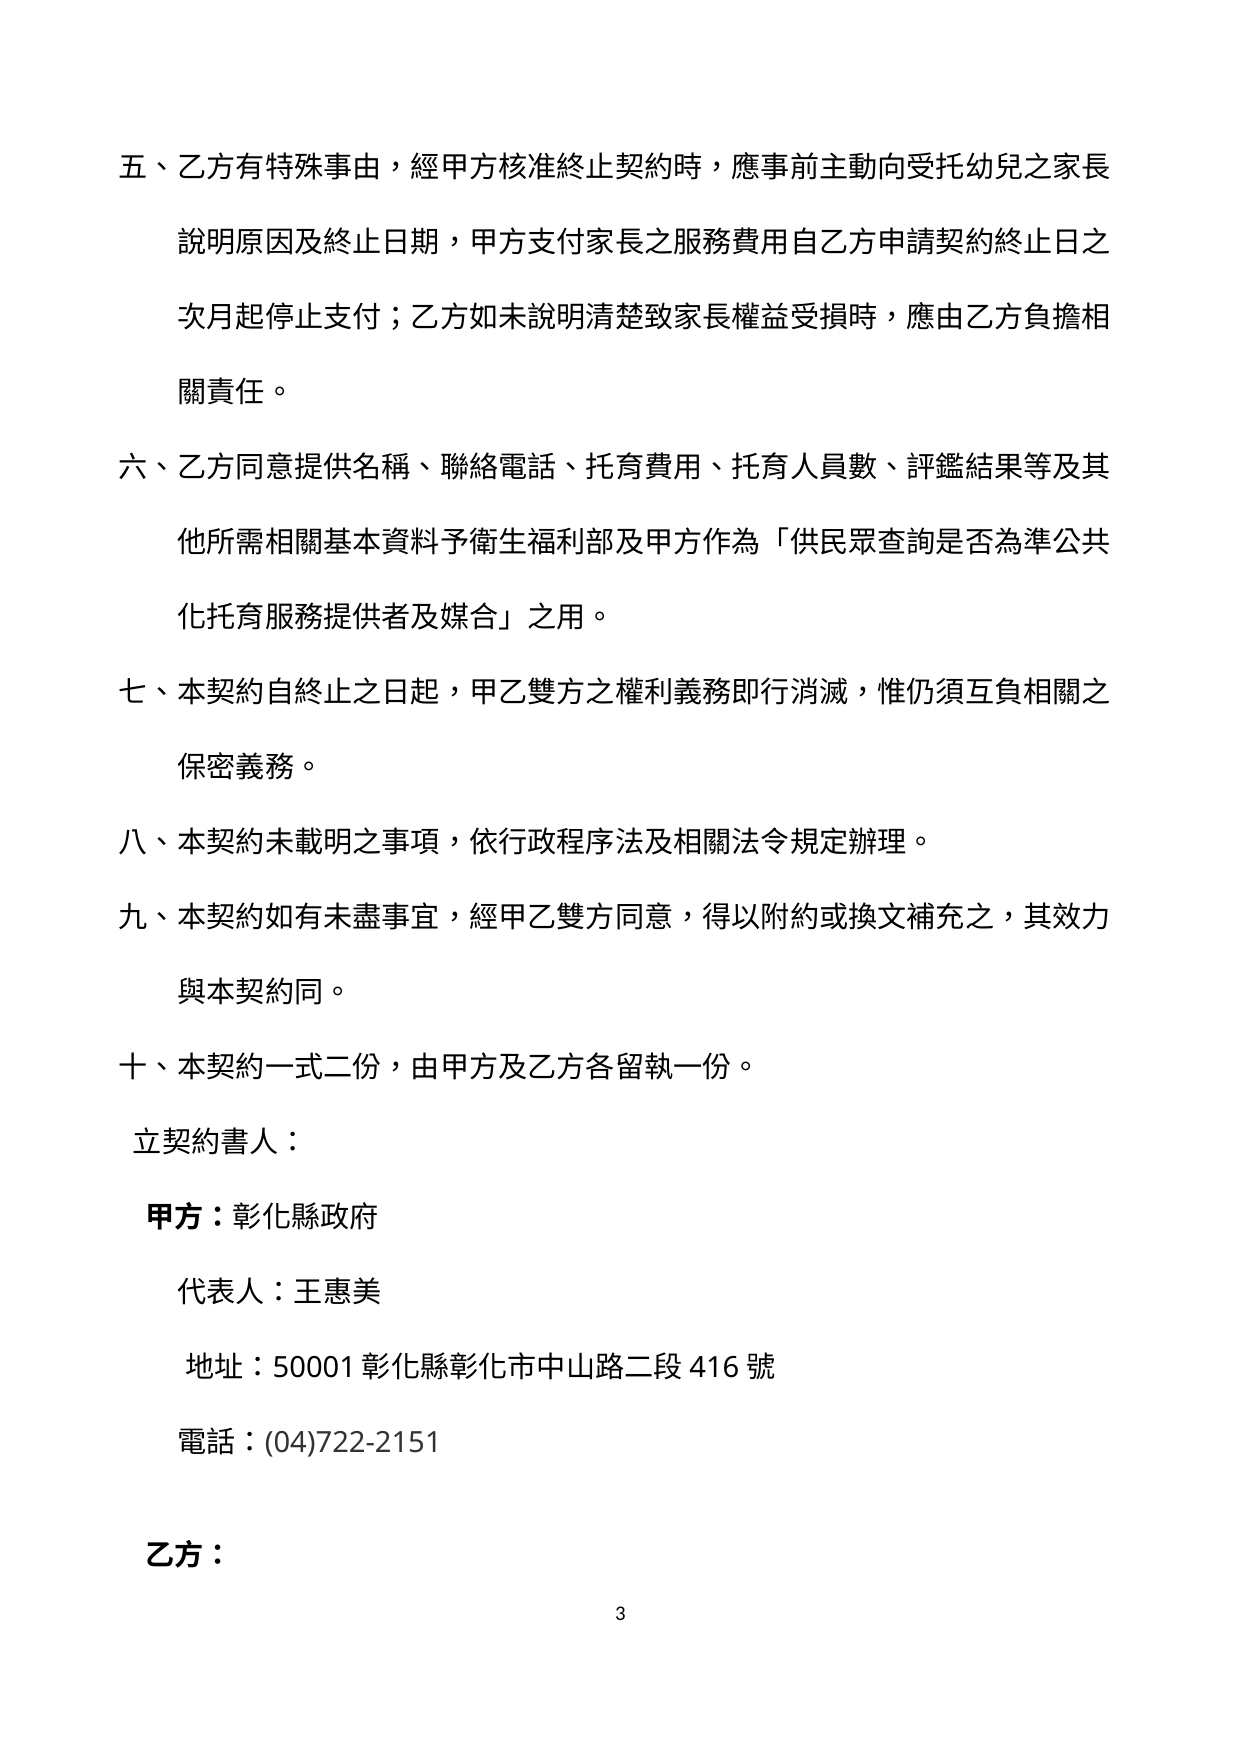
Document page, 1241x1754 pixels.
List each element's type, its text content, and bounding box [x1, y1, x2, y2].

text 電話：(04)722-2151 [131, 1403, 1122, 1478]
list 本契約如有未盡事宜，經甲乙雙方同意，得以附約或換文補充之，其效力與本契約同。 [118, 878, 1122, 1028]
text 甲方：彰化縣政府 [131, 1178, 1122, 1253]
text 地址：50001彰化縣彰化市中山路二段 416 號 [131, 1328, 1122, 1403]
list 本契約未載明之事項，依行政程序法及相關法令規定辦理。 [118, 803, 1122, 878]
list 本契約一式二份，由甲方及乙方各留執一份。 [118, 1028, 1122, 1103]
text 立契約書人： [118, 1103, 1112, 1178]
list 乙方有特殊事由，經甲方核准終止契約時，應事前主動向受托幼兒之家長說明原因及終止日期，甲方支付家長之服務費用自乙方申請契約終止日之次月起停止支付；乙方如未說明清楚致家長權益受損時，應由乙方負擔相關責任。 [118, 128, 1122, 428]
list 乙方同意提供名稱、聯絡電話、托育費用、托育人員數、評鑑結果等及其他所需相關基本資料予衛生福利部及甲方作為「供民眾查詢是否為準公共化托育服務提供者及媒合」之用。 [118, 428, 1122, 653]
list 本契約自終止之日起，甲乙雙方之權利義務即行消滅，惟仍須互負相關之保密義務。 [118, 653, 1122, 803]
text 代表人：王惠美 [131, 1253, 1122, 1328]
text 乙方： [131, 1515, 1122, 1590]
